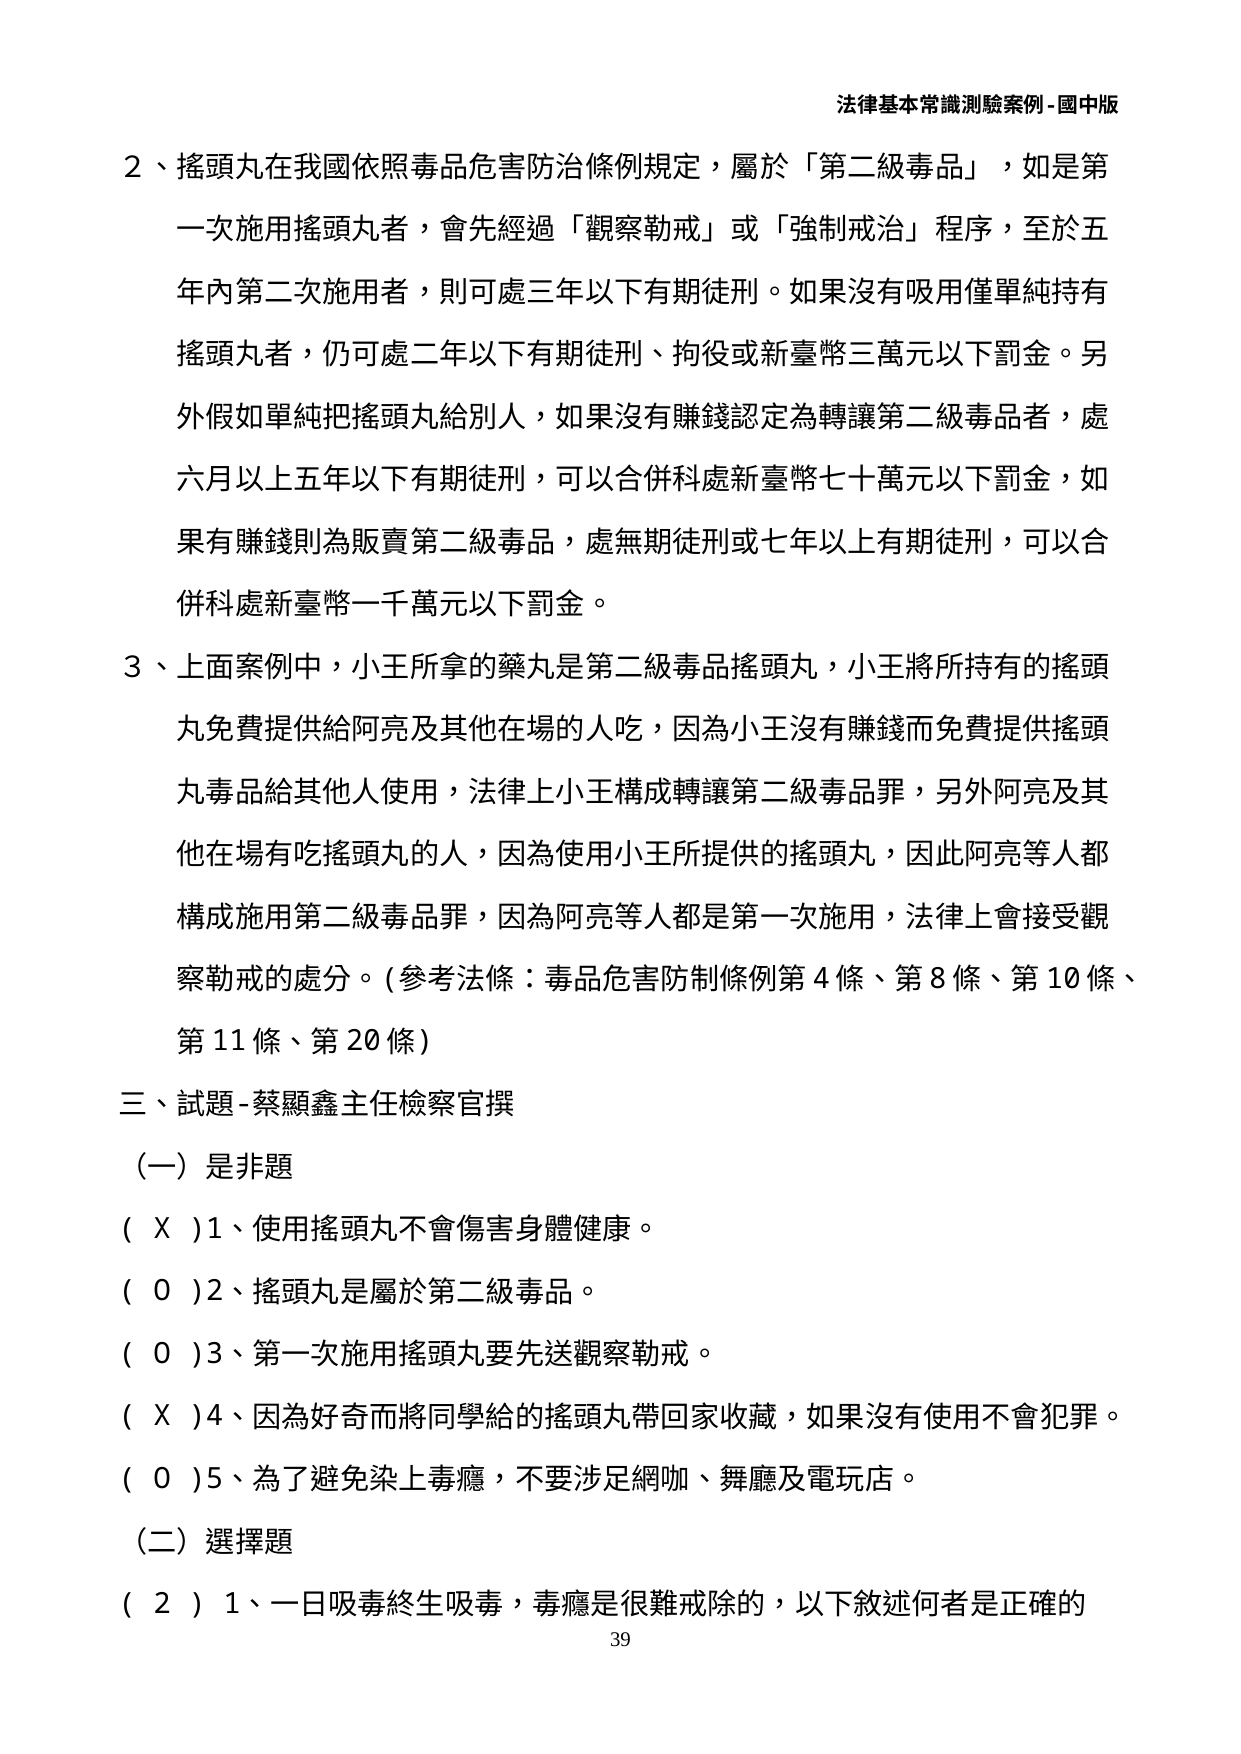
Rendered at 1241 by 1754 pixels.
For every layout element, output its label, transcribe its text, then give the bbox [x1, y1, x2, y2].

text ( X )4、因為好奇而將同學給的搖頭丸帶回家收藏，如果沒有使用不會犯罪。 [118, 1373, 1122, 1435]
text （二）選擇題 [118, 1498, 1122, 1560]
text ２、搖頭丸在我國依照毒品危害防治條例規定，屬於「第二級毒品」，如是第一次施用搖頭丸者，會先經過「觀察勒戒」或「強制戒治」程序，至於五年內第二次施用者，則可處三年以下有期徒刑。如果沒有吸用僅單純持有搖頭丸者，仍可處二年以下有期徒刑、拘役或新臺幣三萬元以下罰金。另外假如單純把搖頭丸給別人，如果沒有賺錢認定為轉讓第二級毒品者，處六月以上五年以下有期徒刑，可以合併科處新臺幣七十萬元以下罰金，如果有賺錢則為販賣第二級毒品，處無期徒刑或七年以上有期徒刑，可以合併科處新臺幣一千萬元以下罰金。 [118, 123, 1122, 623]
text ( X )1、使用搖頭丸不會傷害身體健康。 [118, 1185, 1122, 1248]
text （一）是非題 [118, 1123, 1122, 1185]
text 三、試題-蔡顯鑫主任檢察官撰 [118, 1060, 1122, 1123]
text ( 2 ) 1、一日吸毒終生吸毒，毒癮是很難戒除的，以下敘述何者是正確的 [118, 1560, 1122, 1623]
text ( O )3、第一次施用搖頭丸要先送觀察勒戒。 [118, 1310, 1122, 1373]
text ( O )2、搖頭丸是屬於第二級毒品。 [118, 1248, 1122, 1310]
text ( O )5、為了避免染上毒癮，不要涉足網咖、舞廳及電玩店。 [118, 1435, 1122, 1498]
text ３、上面案例中，小王所拿的藥丸是第二級毒品搖頭丸，小王將所持有的搖頭丸免費提供給阿亮及其他在場的人吃，因為小王沒有賺錢而免費提供搖頭丸毒品給其他人使用，法律上小王構成轉讓第二級毒品罪，另外阿亮及其他在場有吃搖頭丸的人，因為使用小王所提供的搖頭丸，因此阿亮等人都構成施用第二級毒品罪，因為阿亮等人都是第一次施用，法律上會接受觀察勒戒的處分。(參考法條：毒品危害防制條例第4條、第8條、第10條、第11條、第20條) [118, 623, 1122, 1060]
